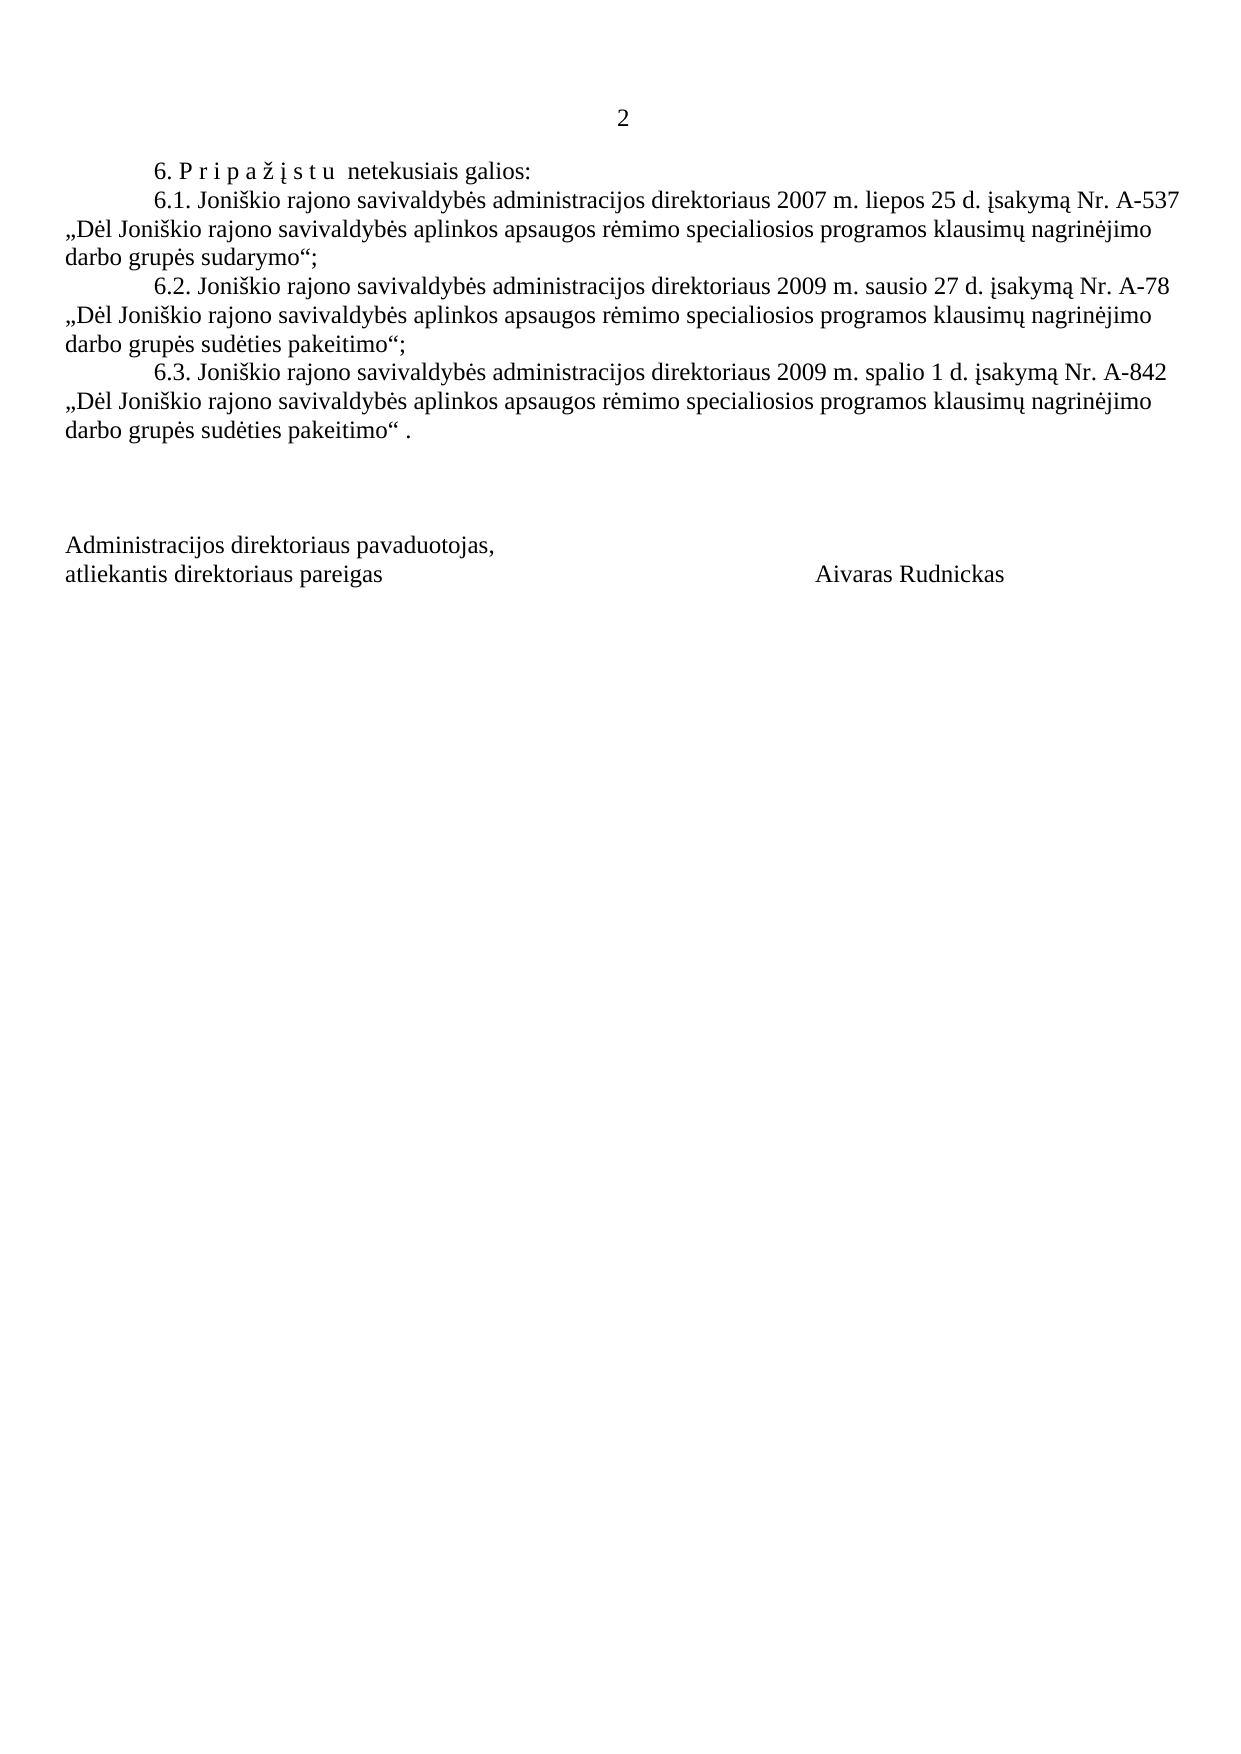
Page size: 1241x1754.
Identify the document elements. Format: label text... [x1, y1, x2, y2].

text 6.3. Joniškio rajono savivaldybės administracijos direktoriaus 2009 m. spalio 1 d. įsakymą Nr. A-842 „Dėl Joniškio rajono savivaldybės aplinkos apsaugos rėmimo specialiosios programos klausimų nagrinėjimo darbo grupės sudėties pakeitimo“ . [65, 357, 1181, 444]
text 6.1. Joniškio rajono savivaldybės administracijos direktoriaus 2007 m. liepos 25 d. įsakymą Nr. A-537 „Dėl Joniškio rajono savivaldybės aplinkos apsaugos rėmimo specialiosios programos klausimų nagrinėjimo darbo grupės sudarymo“; [65, 185, 1181, 271]
text 6. Pripažįstu netekusiais galios: [65, 156, 1181, 185]
text 6.2. Joniškio rajono savivaldybės administracijos direktoriaus 2009 m. sausio 27 d. įsakymą Nr. A-78 „Dėl Joniškio rajono savivaldybės aplinkos apsaugos rėmimo specialiosios programos klausimų nagrinėjimo darbo grupės sudėties pakeitimo“; [65, 271, 1181, 357]
text atliekantis direktoriaus pareigas Aivaras Rudnickas [65, 559, 1181, 587]
text Administracijos direktoriaus pavaduotojas, [65, 530, 1181, 559]
